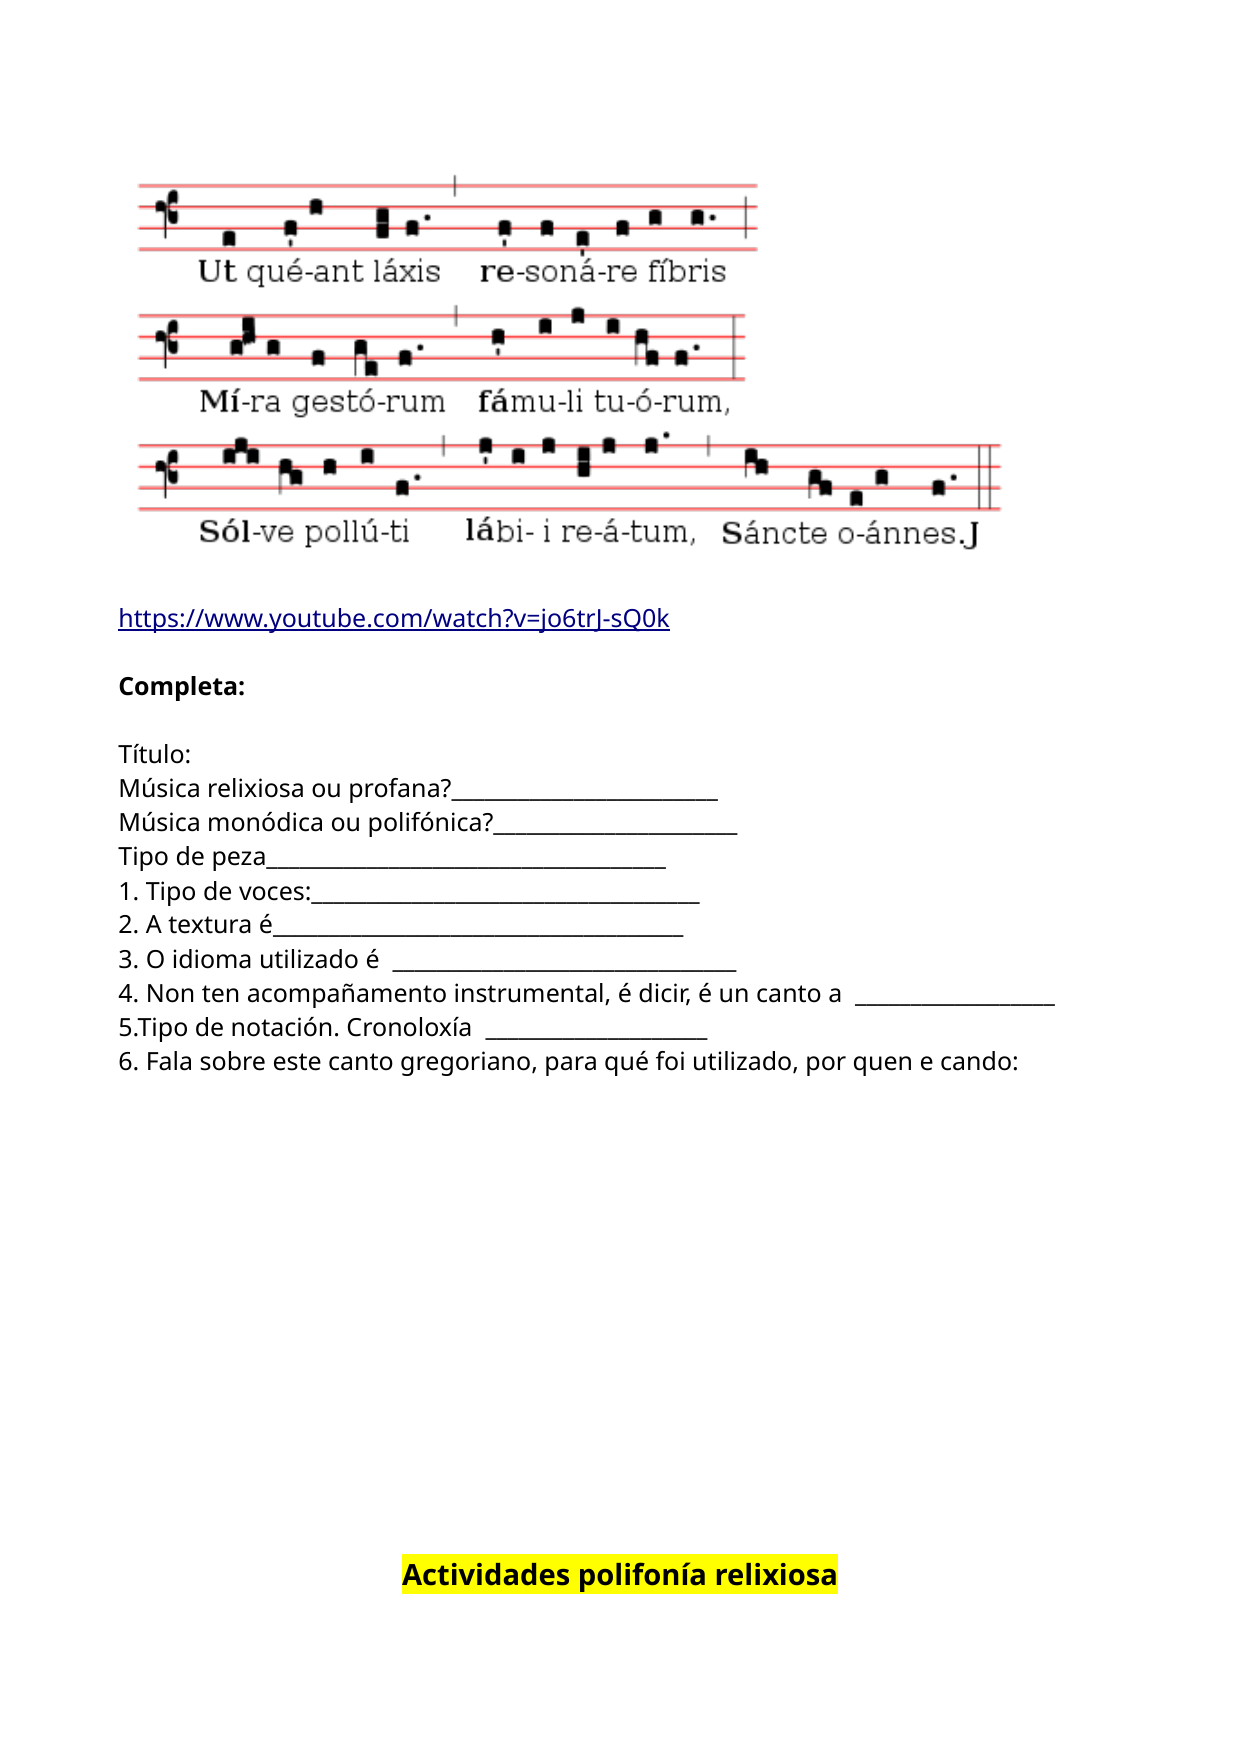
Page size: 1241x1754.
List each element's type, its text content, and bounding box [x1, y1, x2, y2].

text Música relixiosa ou profana?________________________ [118, 771, 1122, 805]
text 4. Non ten acompañamento instrumental, é dicir, é un canto a __________________ [118, 975, 1122, 1009]
text 6. Fala sobre este canto gregoriano, para qué foi utilizado, por quen e cando: [118, 1043, 1122, 1077]
text Completa: [118, 669, 1122, 703]
picture [118, 152, 1022, 573]
text Actividades polifonía relixiosa [118, 1554, 1122, 1594]
text Música monódica ou polifónica?______________________ [118, 805, 1122, 839]
text https://www.youtube.com/watch?v=jo6trJ-sQ0k [118, 601, 1122, 635]
text 2. A textura é_____________________________________ [118, 907, 1122, 941]
text 1. Tipo de voces:___________________________________ [118, 873, 1122, 907]
text 5.Tipo de notación. Cronoloxía ____________________ [118, 1009, 1122, 1043]
text Tipo de peza____________________________________ [118, 839, 1122, 873]
text Título: [118, 737, 1122, 771]
text 3. O idioma utilizado é _______________________________ [118, 941, 1122, 975]
